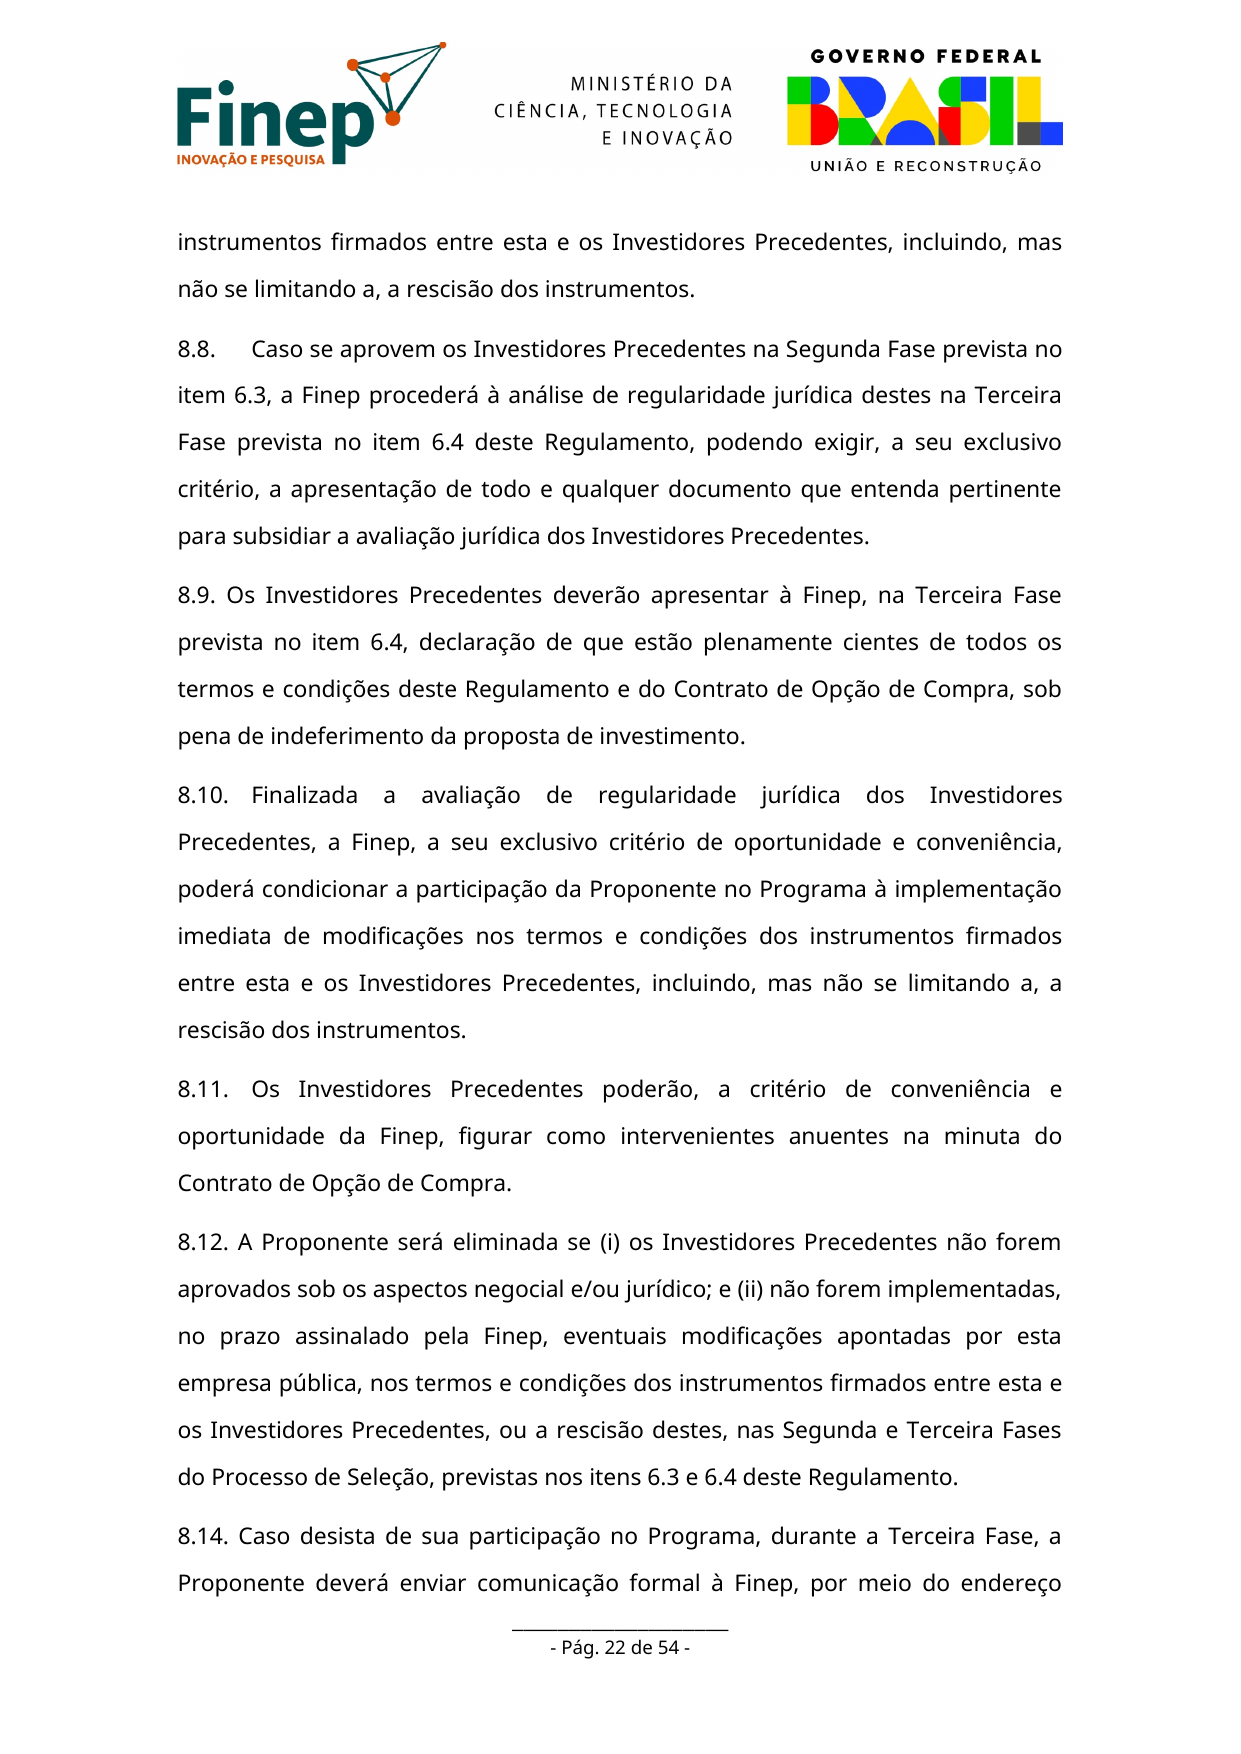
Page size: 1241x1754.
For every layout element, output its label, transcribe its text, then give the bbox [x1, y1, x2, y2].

list 8.11. Os Investidores Precedentes poderão, a critério de conveniência e oportunidade da Finep, figurar como intervenientes anuentes na minuta do Contrato de Opção de Compra. [177, 1073, 1063, 1198]
list 8.12. A Proponente será eliminada se (i) os Investidores Precedentes não forem aprovados sob os aspectos negocial e/ou jurídico; e (ii) não forem implementadas, no prazo assinalado pela Finep, eventuais modificações apontadas por esta empresa pública, nos termos e condições dos instrumentos firmados entre esta e os Investidores Precedentes, ou a rescisão destes, nas Segunda e Terceira Fases do Processo de Seleção, previstas nos itens 6.3 e 6.4 deste Regulamento. [177, 1226, 1063, 1492]
text instrumentos firmados entre esta e os Investidores Precedentes, incluindo, mas não se limitando a, a rescisão dos instrumentos. [177, 226, 1063, 304]
list 8.8. Caso se aprovem os Investidores Precedentes na Segunda Fase prevista no item 6.3, a Finep procederá à análise de regularidade jurídica destes na Terceira Fase prevista no item 6.4 deste Regulamento, podendo exigir, a seu exclusivo critério, a apresentação de todo e qualquer documento que entenda pertinente para subsidiar a avaliação jurídica dos Investidores Precedentes. [177, 333, 1063, 551]
text 8.9. Os Investidores Precedentes deverão apresentar à Finep, na Terceira Fase prevista no item 6.4, declaração de que estão plenamente cientes de todos os termos e condições deste Regulamento e do Contrato de Opção de Compra, sob pena de indeferimento da proposta de investimento. [177, 579, 1063, 751]
list 8.14. Caso desista de sua participação no Programa, durante a Terceira Fase, a Proponente deverá enviar comunicação formal à Finep, por meio do endereço [177, 1520, 1063, 1598]
text 8.10. Finalizada a avaliação de regularidade jurídica dos Investidores Precedentes, a Finep, a seu exclusivo critério de oportunidade e conveniência, poderá condicionar a participação da Proponente no Programa à implementação imediata de modificações nos termos e condições dos instrumentos firmados entre esta e os Investidores Precedentes, incluindo, mas não se limitando a, a rescisão dos instrumentos. [177, 779, 1063, 1045]
